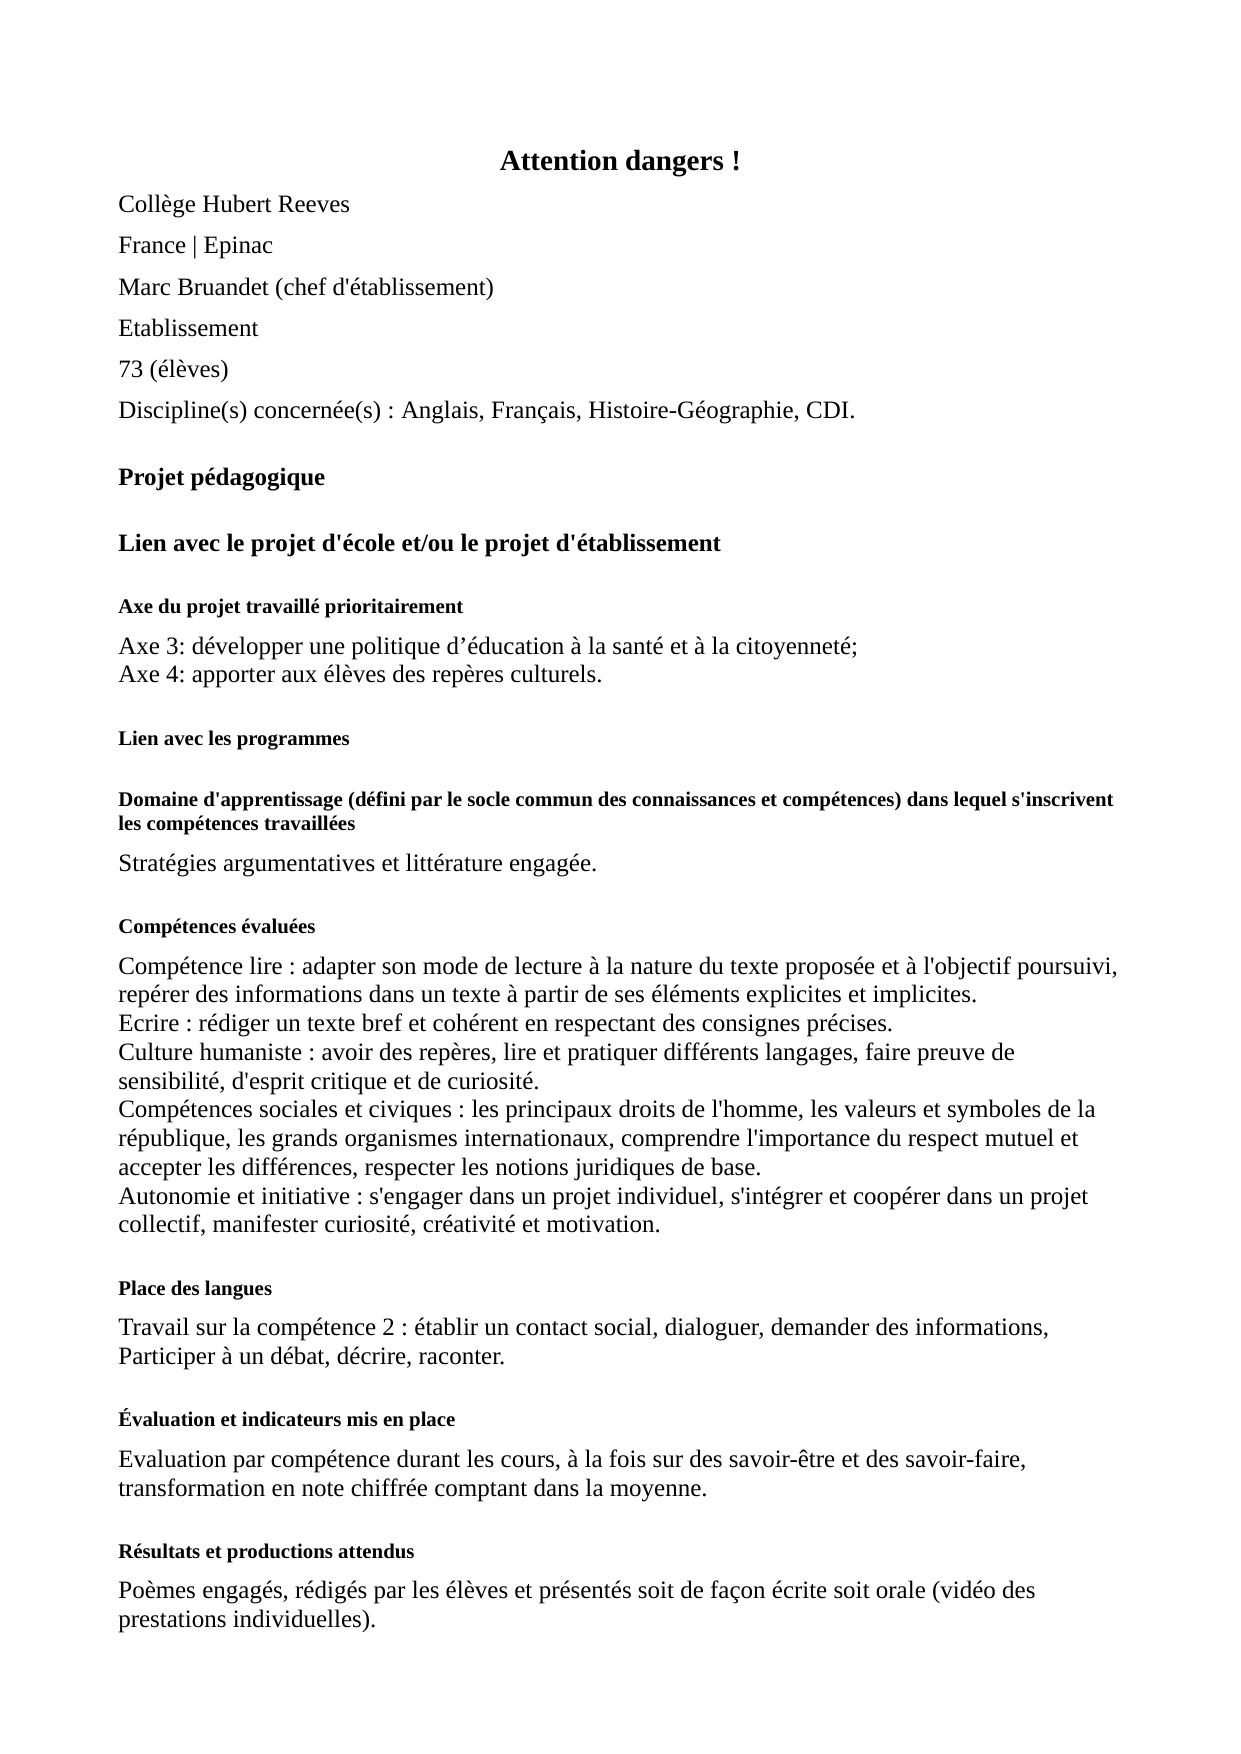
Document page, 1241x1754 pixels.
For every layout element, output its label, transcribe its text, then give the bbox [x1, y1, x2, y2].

subtitle Place des langues [118, 1276, 1122, 1300]
text Poèmes engagés, rédigés par les élèves et présentés soit de façon écrite soit orale (vidéo des prestations individuelles). [118, 1575, 1122, 1633]
text Stratégies argumentatives et littérature engagée. [118, 848, 1122, 877]
subtitle Évaluation et indicateurs mis en place [118, 1407, 1122, 1431]
text 73 (élèves) [118, 354, 1122, 383]
text Discipline(s) concernée(s) : Anglais, Français, Histoire-Géographie, CDI. [118, 395, 1122, 424]
text Travail sur la compétence 2 : établir un contact social, dialoguer, demander des informations, Participer à un débat, décrire, raconter. [118, 1312, 1122, 1370]
subtitle Domaine d'apprentissage (défini par le socle commun des connaissances et compétences) dans lequel s'inscrivent les compétences travaillées [118, 787, 1122, 835]
text Marc Bruandet (chef d'établissement) [118, 272, 1122, 300]
subtitle Lien avec les programmes [118, 726, 1122, 750]
subtitle Projet pédagogique [118, 462, 1122, 490]
subtitle Compétences évaluées [118, 914, 1122, 938]
text France | Epinac [118, 230, 1122, 259]
text Compétence lire : adapter son mode de lecture à la nature du texte proposée et à l'objectif poursuivi, repérer des informations dans un texte à partir de ses éléments explicites et implicites. Ecrire : rédiger un texte bref et cohérent en respectant des consignes précises. Culture humaniste : avoir des repères, lire et pratiquer différents langages, faire preuve de sensibilité, d'esprit critique et de curiosité. Compétences sociales et civiques : les principaux droits de l'homme, les valeurs et symboles de la république, les grands organismes internationaux, comprendre l'importance du respect mutuel et accepter les différences, respecter les notions juridiques de base. Autonomie et initiative : s'engager dans un projet individuel, s'intégrer et coopérer dans un projet collectif, manifester curiosité, créativité et motivation. [118, 951, 1122, 1238]
text Axe 3: développer une politique d’éducation à la santé et à la citoyenneté; Axe 4: apporter aux élèves des repères culturels. [118, 631, 1122, 688]
subtitle Axe du projet travaillé prioritairement [118, 594, 1122, 618]
subtitle Attention dangers ! [118, 143, 1122, 177]
subtitle Lien avec le projet d'école et/ou le projet d'établissement [118, 528, 1122, 557]
text Etablissement [118, 313, 1122, 342]
text Evaluation par compétence durant les cours, à la fois sur des savoir-être et des savoir-faire, transformation en note chiffrée comptant dans la moyenne. [118, 1444, 1122, 1501]
text Collège Hubert Reeves [118, 189, 1122, 218]
subtitle Résultats et productions attendus [118, 1539, 1122, 1563]
